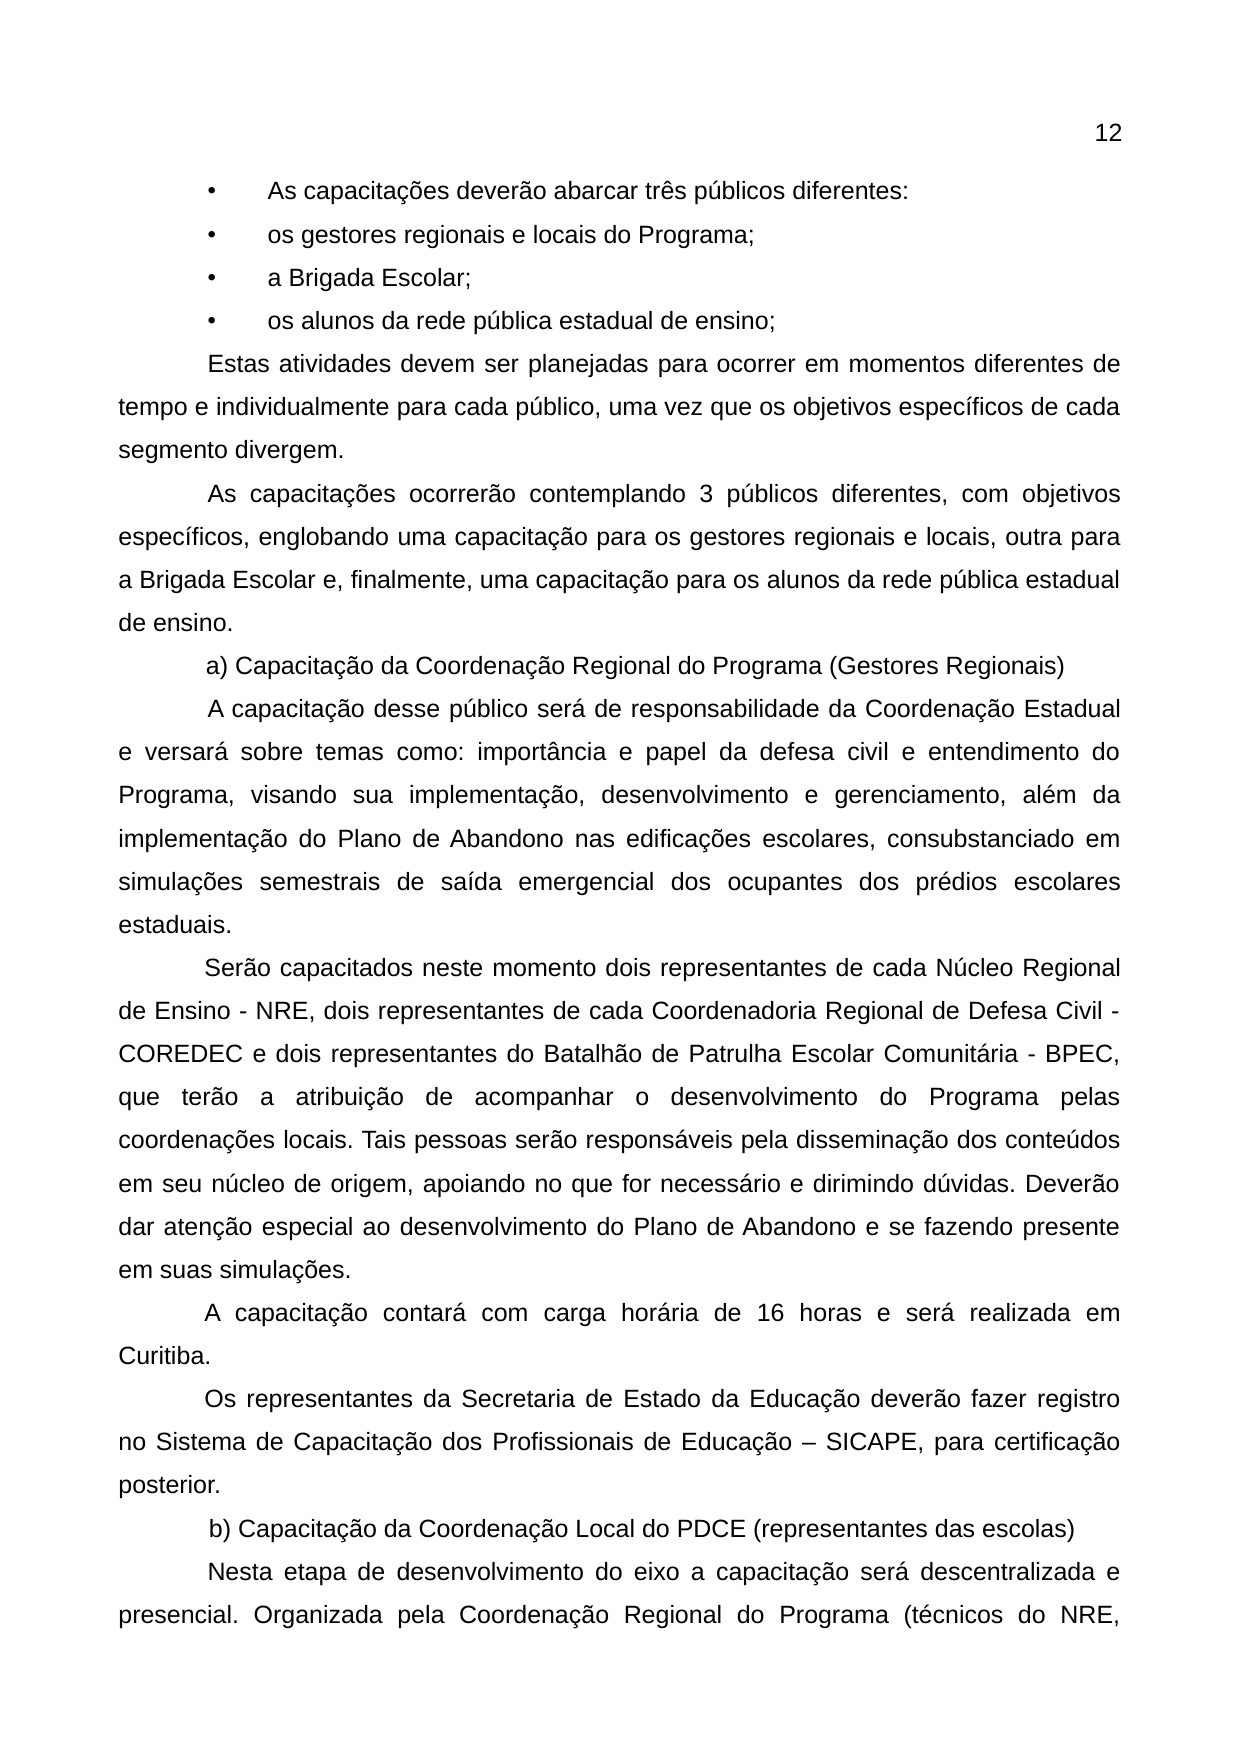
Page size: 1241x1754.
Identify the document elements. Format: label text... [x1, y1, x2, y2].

text A capacitação desse público será de responsabilidade da Coordenação Estadual e versará sobre temas como: importância e papel da defesa civil e entendimento do Programa, visando sua implementação, desenvolvimento e gerenciamento, além da implementação do Plano de Abandono nas edificações escolares, consubstanciado em simulações semestrais de saída emergencial dos ocupantes dos prédios escolares estaduais. [118, 694, 1122, 939]
text As capacitações ocorrerão contemplando 3 públicos diferentes, com objetivos específicos, englobando uma capacitação para os gestores regionais e locais, outra para a Brigada Escolar e, finalmente, uma capacitação para os alunos da rede pública estadual de ensino. [118, 479, 1122, 637]
text Serão capacitados neste momento dois representantes de cada Núcleo Regional de Ensino - NRE, dois representantes de cada Coordenadoria Regional de Defesa Civil - COREDEC e dois representantes do Batalhão de Patrulha Escolar Comunitária - BPEC, que terão a atribuição de acompanhar o desenvolvimento do Programa pelas coordenações locais. Tais pessoas serão responsáveis pela disseminação dos conteúdos em seu núcleo de origem, apoiando no que for necessário e dirimindo dúvidas. Deverão dar atenção especial ao desenvolvimento do Plano de Abandono e se fazendo presente em suas simulações. [118, 953, 1122, 1284]
list Capacitação da Coordenação Regional do Programa (Gestores Regionais) [120, 651, 1122, 680]
list os alunos da rede pública estadual de ensino; [120, 306, 1122, 335]
text A capacitação contará com carga horária de 16 horas e será realizada em Curitiba. [118, 1298, 1122, 1370]
list Capacitação da Coordenação Local do PDCE (representantes das escolas) [118, 1514, 1122, 1542]
text Estas atividades devem ser planejadas para ocorrer em momentos diferentes de tempo e individualmente para cada público, uma vez que os objetivos específicos de cada segmento divergem. [118, 349, 1122, 464]
list os gestores regionais e locais do Programa; [120, 219, 1122, 248]
list As capacitações deverão abarcar três públicos diferentes: [120, 176, 1122, 205]
text Os representantes da Secretaria de Estado da Educação deverão fazer registro no Sistema de Capacitação dos Profissionais de Educação – SICAPE, para certificação posterior. [118, 1384, 1122, 1499]
text Nesta etapa de desenvolvimento do eixo a capacitação será descentralizada e presencial. Organizada pela Coordenação Regional do Programa (técnicos do NRE, [118, 1557, 1122, 1629]
list a Brigada Escolar; [120, 263, 1122, 292]
